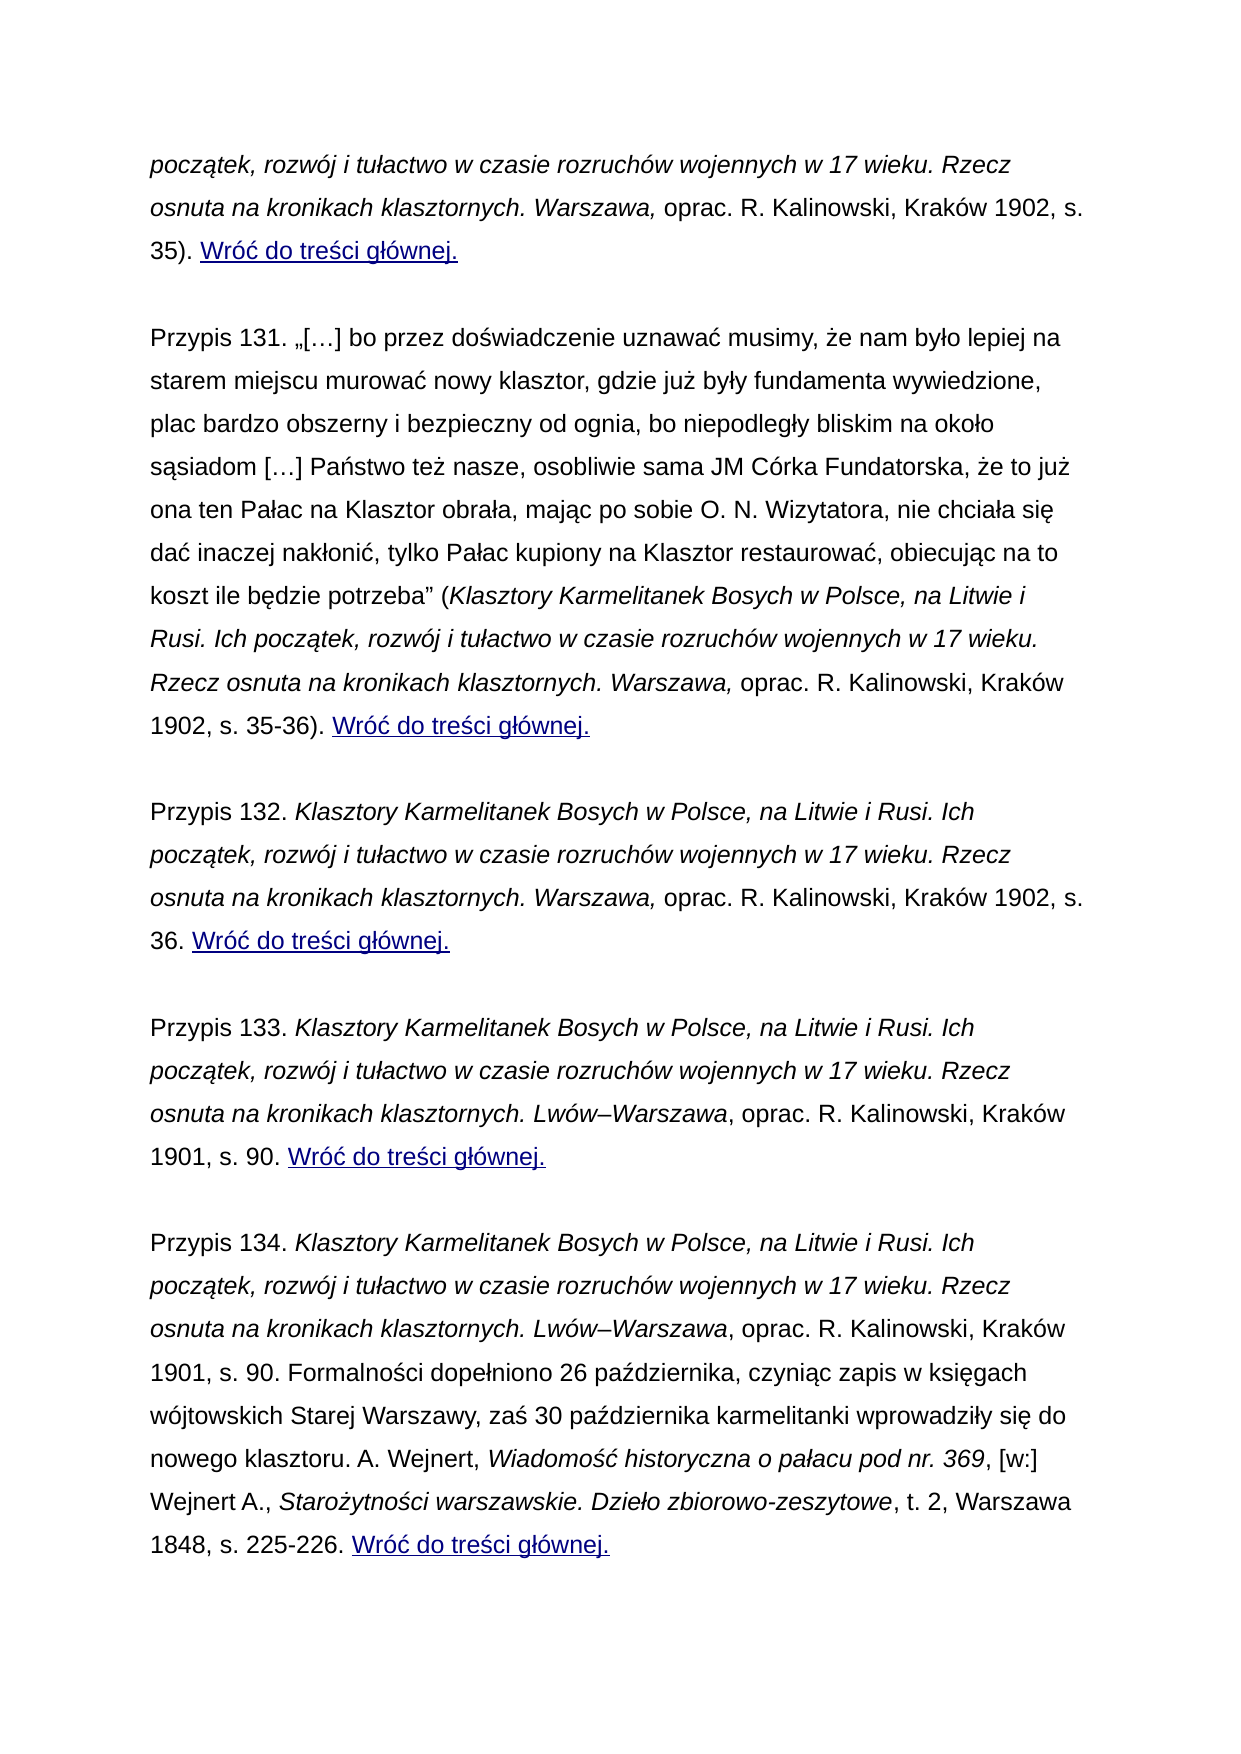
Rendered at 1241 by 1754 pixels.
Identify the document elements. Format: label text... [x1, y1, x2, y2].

text Przypis 131. „[…] bo przez doświadczenie uznawać musimy, że nam było lepiej na starem miejscu murować nowy klasztor, gdzie już były fundamenta wywiedzione, plac bardzo obszerny i bezpieczny od ognia, bo niepodległy bliskim na około sąsiadom […] Państwo też nasze, osobliwie sama JM Córka Fundatorska, że to już ona ten Pałac na Klasztor obrała, mając po sobie O. N. Wizytatora, nie chciała się dać inaczej nakłonić, tylko Pałac kupiony na Klasztor restaurować, obiecując na to koszt ile będzie potrzeba” (Klasztory Karmelitanek Bosych w Polsce, na Litwie i Rusi. Ich początek, rozwój i tułactwo w czasie rozruchów wojennych w 17 wieku. Rzecz osnuta na kronikach klasztornych. Warszawa, oprac. R. Kalinowski, Kraków 1902, s. 35-36). Wróć do treści głównej. [150, 322, 1090, 739]
text Przypis 134. Klasztory Karmelitanek Bosych w Polsce, na Litwie i Rusi. Ich początek, rozwój i tułactwo w czasie rozruchów wojennych w 17 wieku. Rzecz osnuta na kronikach klasztornych. Lwów–Warszawa, oprac. R. Kalinowski, Kraków 1901, s. 90. Formalności dopełniono 26 października, czyniąc zapis w księgach wójtowskich Starej Warszawy, zaś 30 października karmelitanki wprowadziły się do nowego klasztoru. A. Wejnert, Wiadomość historyczna o pałacu pod nr. 369, [w:] Wejnert A., Starożytności warszawskie. Dzieło zbiorowo-zeszytowe, t. 2, Warszawa 1848, s. 225-226. Wróć do treści głównej. [150, 1228, 1090, 1559]
text początek, rozwój i tułactwo w czasie rozruchów wojennych w 17 wieku. Rzecz osnuta na kronikach klasztornych. Warszawa, oprac. R. Kalinowski, Kraków 1902, s. 35). Wróć do treści głównej. [150, 150, 1090, 265]
text Przypis 133. Klasztory Karmelitanek Bosych w Polsce, na Litwie i Rusi. Ich początek, rozwój i tułactwo w czasie rozruchów wojennych w 17 wieku. Rzecz osnuta na kronikach klasztornych. Lwów–Warszawa, oprac. R. Kalinowski, Kraków 1901, s. 90. Wróć do treści głównej. [150, 1012, 1090, 1171]
text Przypis 132. Klasztory Karmelitanek Bosych w Polsce, na Litwie i Rusi. Ich początek, rozwój i tułactwo w czasie rozruchów wojennych w 17 wieku. Rzecz osnuta na kronikach klasztornych. Warszawa, oprac. R. Kalinowski, Kraków 1902, s. 36. Wróć do treści głównej. [150, 797, 1090, 955]
